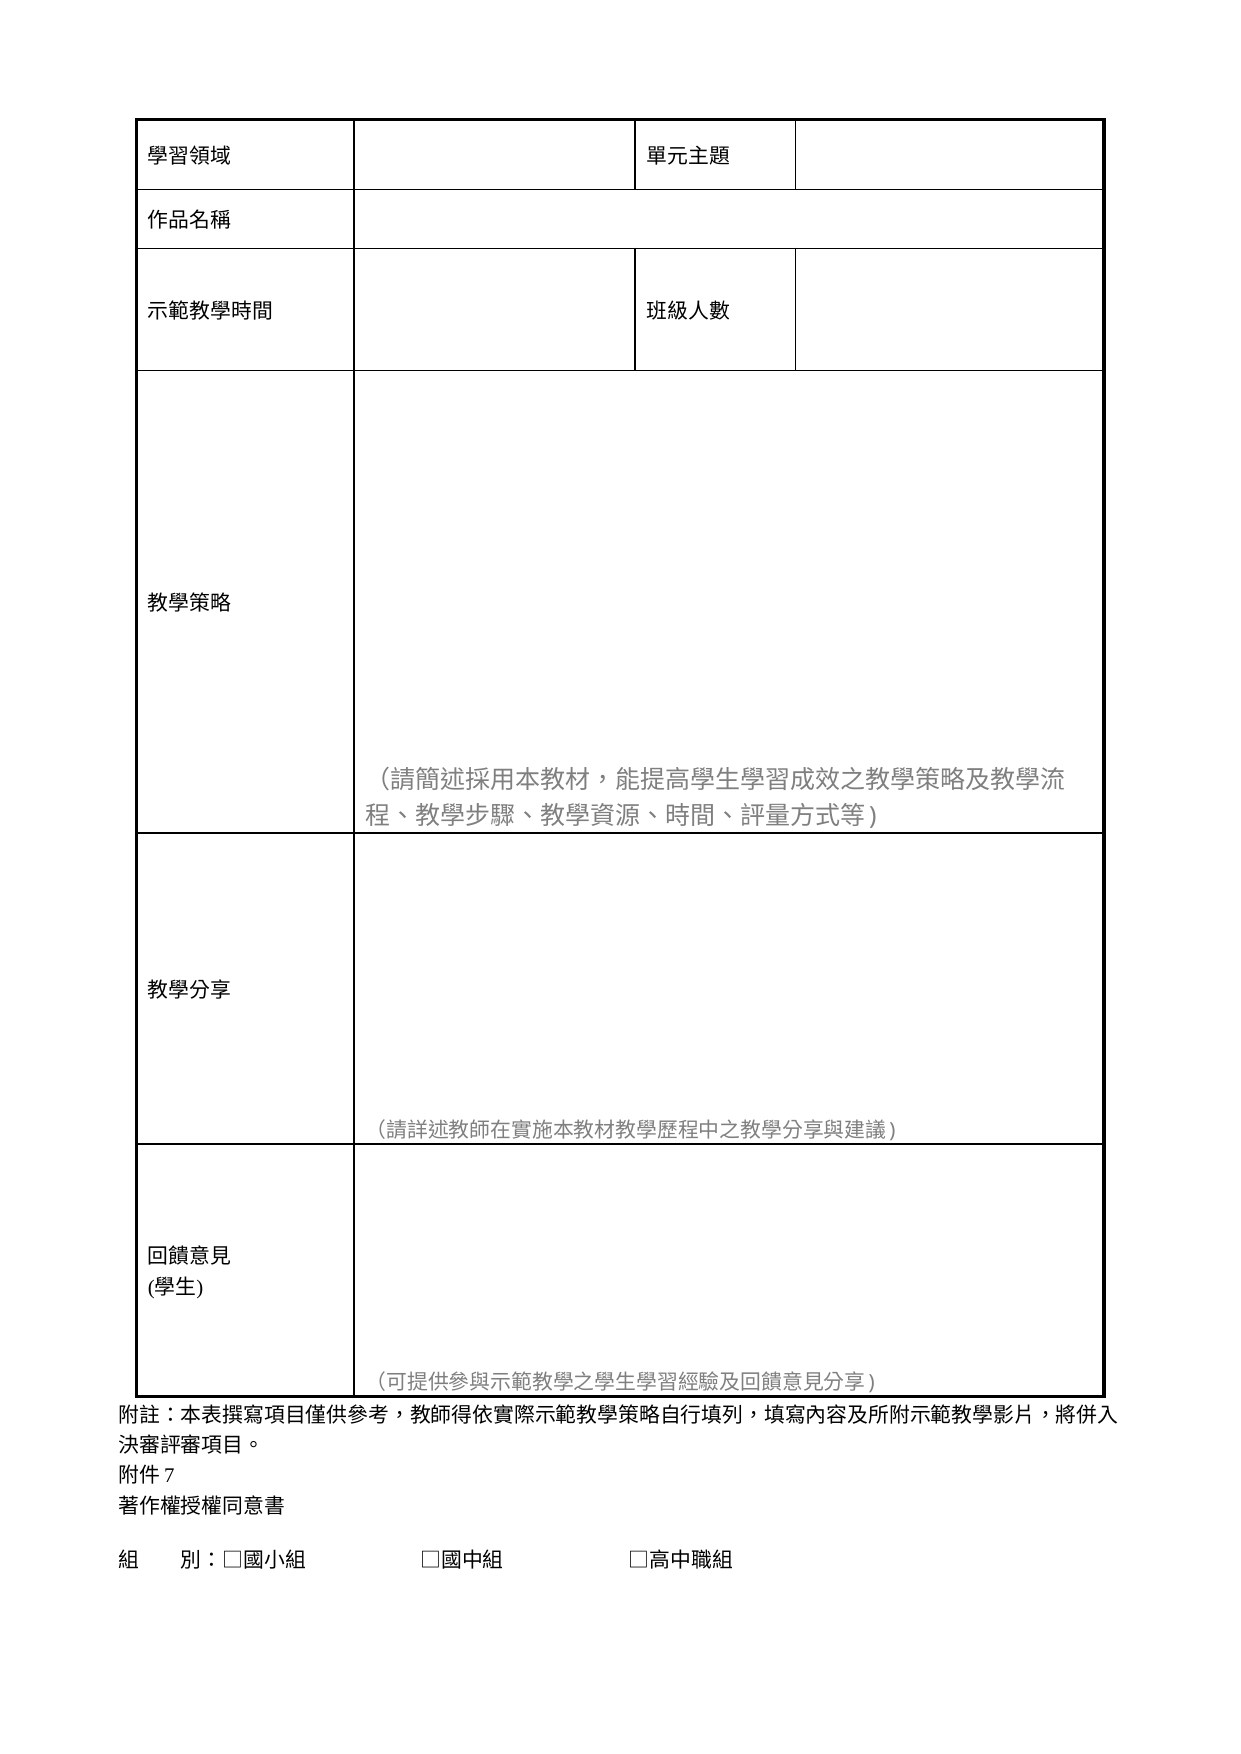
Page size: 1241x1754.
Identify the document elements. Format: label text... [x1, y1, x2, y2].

text 著作權授權同意書 [118, 1489, 1122, 1519]
table_cell [796, 249, 1102, 369]
table_cell [355, 249, 634, 369]
table_cell 示範教學時間 [138, 249, 353, 369]
table_cell 回饋意見 (學生) [138, 1145, 353, 1395]
table_cell 教學策略 [138, 371, 353, 832]
text 附件7 [118, 1459, 1122, 1489]
table_cell 作品名稱 [138, 190, 353, 248]
table_cell （可提供參與示範教學之學生學習經驗及回饋意見分享) [355, 1145, 1102, 1395]
table_cell 教學分享 [138, 834, 353, 1143]
text 附註：本表撰寫項目僅供參考，教師得依實際示範教學策略自行填列，填寫內容及所附示範教學影片，將併入決審評審項目。 [118, 1398, 1122, 1459]
table_cell [355, 190, 1102, 248]
table_header [796, 121, 1102, 188]
table_header [355, 121, 634, 188]
table_cell （請詳述教師在實施本教材教學歷程中之教學分享與建議) [355, 834, 1102, 1143]
table_cell （請簡述採用本教材，能提高學生學習成效之教學策略及教學流程、教學步驟、教學資源、時間、評量方式等) [355, 371, 1102, 832]
table_header 單元主題 [636, 121, 795, 188]
table_cell 班級人數 [636, 249, 795, 369]
table_header 學習領域 [138, 121, 353, 188]
text 組 別：□國小組 □國中組 □高中職組 [118, 1543, 1122, 1573]
